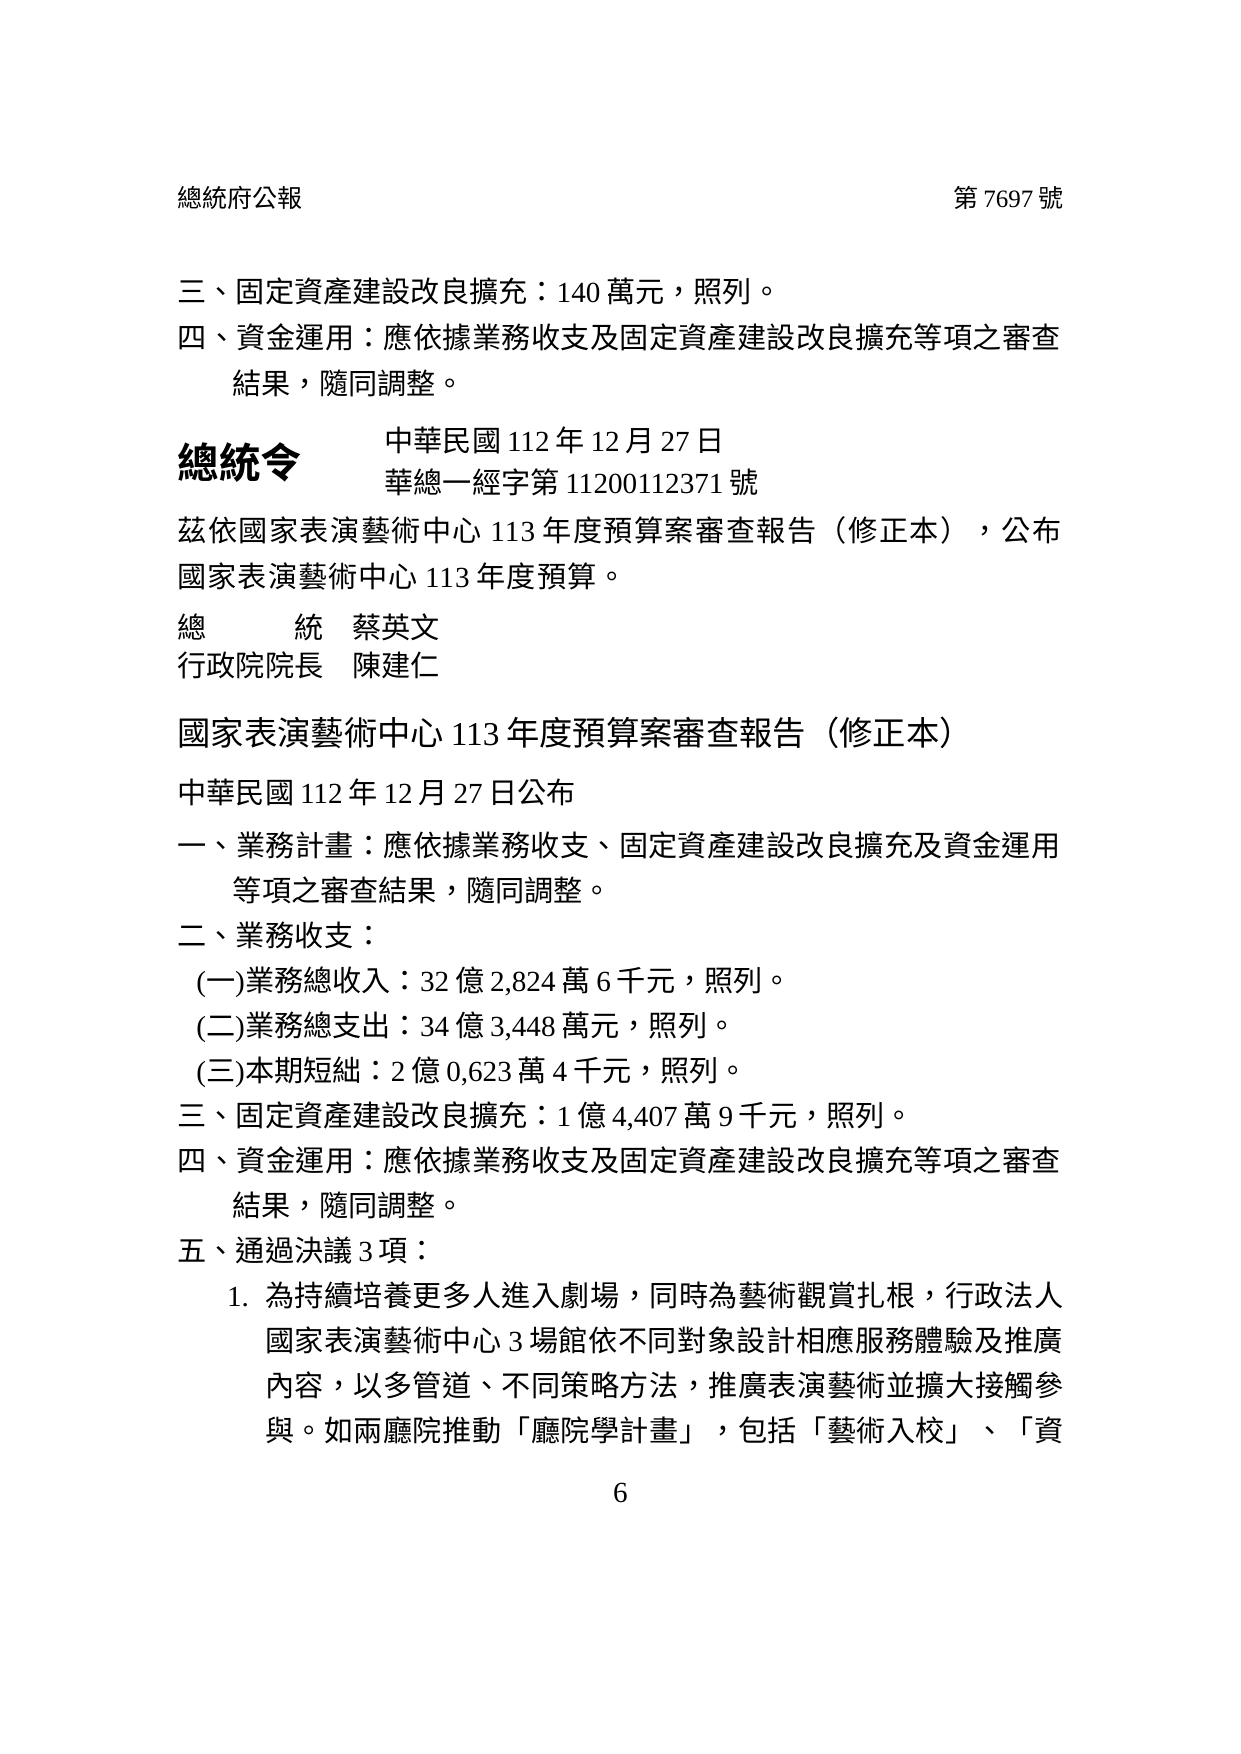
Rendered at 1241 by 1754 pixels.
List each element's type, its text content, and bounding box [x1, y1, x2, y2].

text 國家表演藝術中心113年度預算案審查報告（修正本） [177, 709, 1063, 754]
text 三、固定資產建設改良擴充：140萬元，照列。 [177, 266, 1063, 312]
table_header 總統令 [174, 416, 381, 504]
text 五、通過決議3項： [177, 1225, 1063, 1270]
text 中華民國112年12月27日公布 [177, 767, 1063, 813]
text 一、業務計畫：應依據業務收支、固定資產建設改良擴充及資金運用等項之審查結果，隨同調整。 [177, 820, 1063, 910]
text 二、業務收支： [177, 910, 1063, 955]
table_header 中華民國112年12月27日 華總一經字第11200112371號 [381, 416, 877, 504]
text (一)業務總收入：32億2,824萬6千元，照列。 [196, 955, 1063, 1000]
text 三、固定資產建設改良擴充：1億4,407萬9千元，照列。 [177, 1090, 1063, 1135]
text 茲依國家表演藝術中心113年度預算案審查報告（修正本），公布國家表演藝術中心113年度預算。 [177, 504, 1063, 596]
text 總 統 蔡英文 行政院院長 陳建仁 [177, 609, 1063, 684]
text 四、資金運用：應依據業務收支及固定資產建設改良擴充等項之審查結果，隨同調整。 [177, 1135, 1063, 1225]
text 1. 為持續培養更多人進入劇場，同時為藝術觀賞扎根，行政法人國家表演藝術中心3場館依不同對象設計相應服務體驗及推廣內容，以多管道、不同策略方法，推廣表演藝術並擴大接觸參與。如兩廳院推動「廳院學計畫」，包括「藝術入校」、「資源共享」、「藝術家導覽計畫」、「藝術園丁計畫」、「圖書館親子活動」；臺中歌劇院之「兒童主題導覽」，「節慶主題系列活動『耶誕傳佳音』」、以學生為對象的「藝起進劇場」，「藝術進校」媒合表藝團隊與國高中學校，「優遊臺中學」、「玩．劇場─青少年創意工坊」、「NTT學苑─青年營」；衛武營國家藝術文化中心之「藝企學計畫」、「青少年戲劇營」、「劇場藝術體驗教育計畫」、「花露露的童樂節」、「衛武營親子日」亦為針對兒少推廣之創意企畫，其中尤以「花露露的童樂節」之規劃透過跨域連結吸引兒少接觸表演場域，尤以令人印象深刻。為深化尚未屆齡可使用文化幣兒童少年與表演藝術場館之連結，請行政法人國家表演藝術中心應持續深化相關活動之規劃，如參考中央研究院之「Open house兒童日」之設計，提升文化近用與換位思考以兒少視角規劃活動之可能性，前述事項並請於3個月內向立法院教育及文化委員會提出書面報告。 [227, 1270, 1063, 1450]
text 四、資金運用：應依據業務收支及固定資產建設改良擴充等項之審查結果，隨同調整。 [177, 312, 1063, 403]
text (二)業務總支出：34億3,448萬元，照列。 [196, 1000, 1063, 1045]
text (三)本期短絀：2億0,623萬4千元，照列。 [196, 1045, 1063, 1090]
